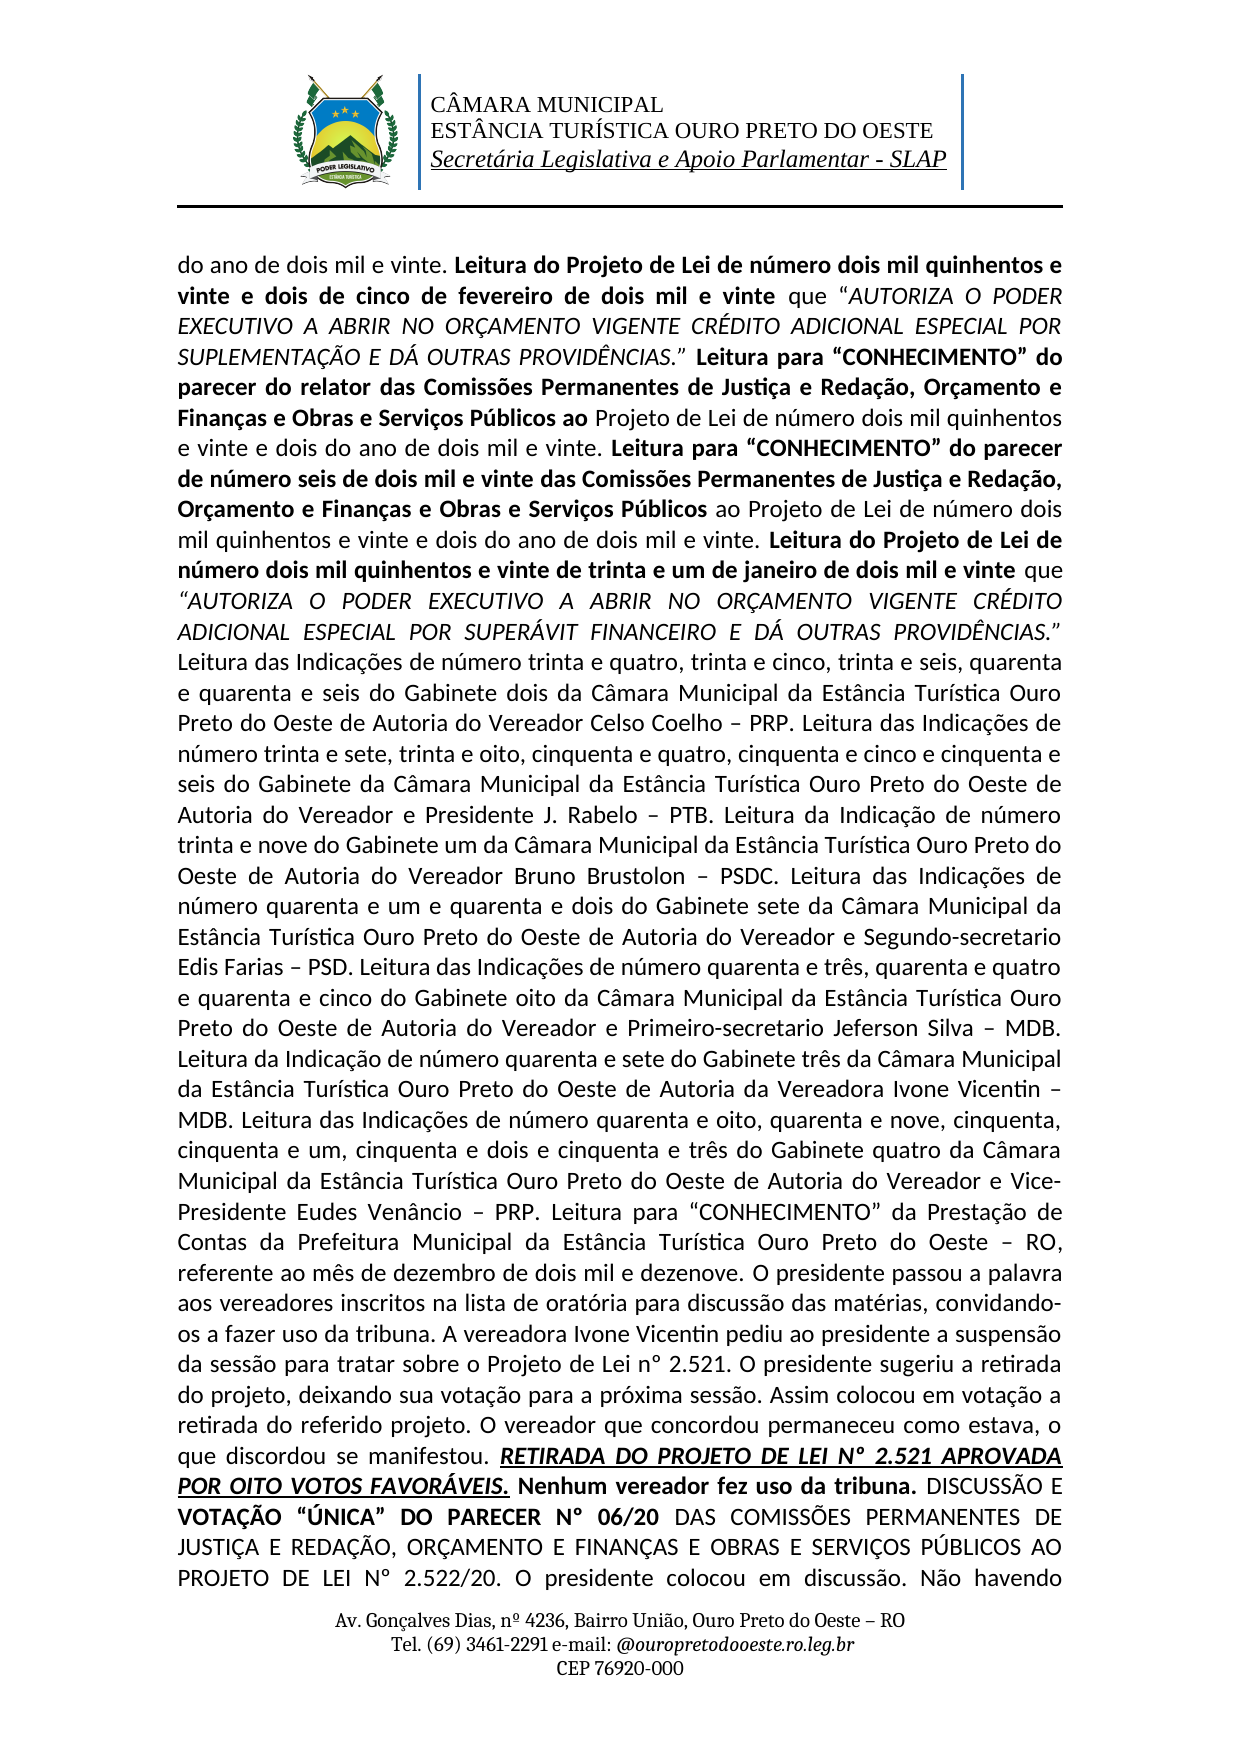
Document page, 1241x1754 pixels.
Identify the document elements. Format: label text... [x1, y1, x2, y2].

text do ano de dois mil e vinte. Leitura do Projeto de Lei de número dois mil quinhentos e vinte e dois de cinco de fevereiro de dois mil e vinte que “AUTORIZA O PODER EXECUTIVO A ABRIR NO ORÇAMENTO VIGENTE CRÉDITO ADICIONAL ESPECIAL POR SUPLEMENTAÇÃO E DÁ OUTRAS PROVIDÊNCIAS.” Leitura para “CONHECIMENTO” do parecer do relator das Comissões Permanentes de Justiça e Redação, Orçamento e Finanças e Obras e Serviços Públicos ao Projeto de Lei de número dois mil quinhentos e vinte e dois do ano de dois mil e vinte. Leitura para “CONHECIMENTO” do parecer de número seis de dois mil e vinte das Comissões Permanentes de Justiça e Redação, Orçamento e Finanças e Obras e Serviços Públicos ao Projeto de Lei de número dois mil quinhentos e vinte e dois do ano de dois mil e vinte. Leitura do Projeto de Lei de número dois mil quinhentos e vinte de trinta e um de janeiro de dois mil e vinte que “AUTORIZA O PODER EXECUTIVO A ABRIR NO ORÇAMENTO VIGENTE CRÉDITO ADICIONAL ESPECIAL POR SUPERÁVIT FINANCEIRO E DÁ OUTRAS PROVIDÊNCIAS.” Leitura das Indicações de número trinta e quatro, trinta e cinco, trinta e seis, quarenta e quarenta e seis do Gabinete dois da Câmara Municipal da Estância Turística Ouro Preto do Oeste de Autoria do Vereador Celso Coelho – PRP. Leitura das Indicações de número trinta e sete, trinta e oito, cinquenta e quatro, cinquenta e cinco e cinquenta e seis do Gabinete da Câmara Municipal da Estância Turística Ouro Preto do Oeste de Autoria do Vereador e Presidente J. Rabelo – PTB. Leitura da Indicação de número trinta e nove do Gabinete um da Câmara Municipal da Estância Turística Ouro Preto do Oeste de Autoria do Vereador Bruno Brustolon – PSDC. Leitura das Indicações de número quarenta e um e quarenta e dois do Gabinete sete da Câmara Municipal da Estância Turística Ouro Preto do Oeste de Autoria do Vereador e Segundo-secretario Edis Farias – PSD. Leitura das Indicações de número quarenta e três, quarenta e quatro e quarenta e cinco do Gabinete oito da Câmara Municipal da Estância Turística Ouro Preto do Oeste de Autoria do Vereador e Primeiro-secretario Jeferson Silva – MDB. Leitura da Indicação de número quarenta e sete do Gabinete três da Câmara Municipal da Estância Turística Ouro Preto do Oeste de Autoria da Vereadora Ivone Vicentin – MDB. Leitura das Indicações de número quarenta e oito, quarenta e nove, cinquenta, cinquenta e um, cinquenta e dois e cinquenta e três do Gabinete quatro da Câmara Municipal da Estância Turística Ouro Preto do Oeste de Autoria do Vereador e Vice-Presidente Eudes Venâncio – PRP. Leitura para “CONHECIMENTO” da Prestação de Contas da Prefeitura Municipal da Estância Turística Ouro Preto do Oeste – RO, referente ao mês de dezembro de dois mil e dezenove. O presidente passou a palavra aos vereadores inscritos na lista de oratória para discussão das matérias, convidando-os a fazer uso da tribuna. A vereadora Ivone Vicentin pediu ao presidente a suspensão da sessão para tratar sobre o Projeto de Lei nº 2.521. O presidente sugeriu a retirada do projeto, deixando sua votação para a próxima sessão. Assim colocou em votação a retirada do referido projeto. O vereador que concordou permaneceu como estava, o que discordou se manifestou. RETIRADA DO PROJETO DE LEI Nº 2.521 APROVADA POR OITO VOTOS FAVORÁVEIS. Nenhum vereador fez uso da tribuna. DISCUSSÃO E VOTAÇÃO “ÚNICA” DO PARECER Nº 06/20 DAS COMISSÕES PERMANENTES DE JUSTIÇA E REDAÇÃO, ORÇAMENTO E FINANÇAS E OBRAS E SERVIÇOS PÚBLICOS AO PROJETO DE LEI Nº 2.522/20. O presidente colocou em discussão. Não havendo [177, 249, 1063, 1592]
picture [283, 73, 408, 191]
